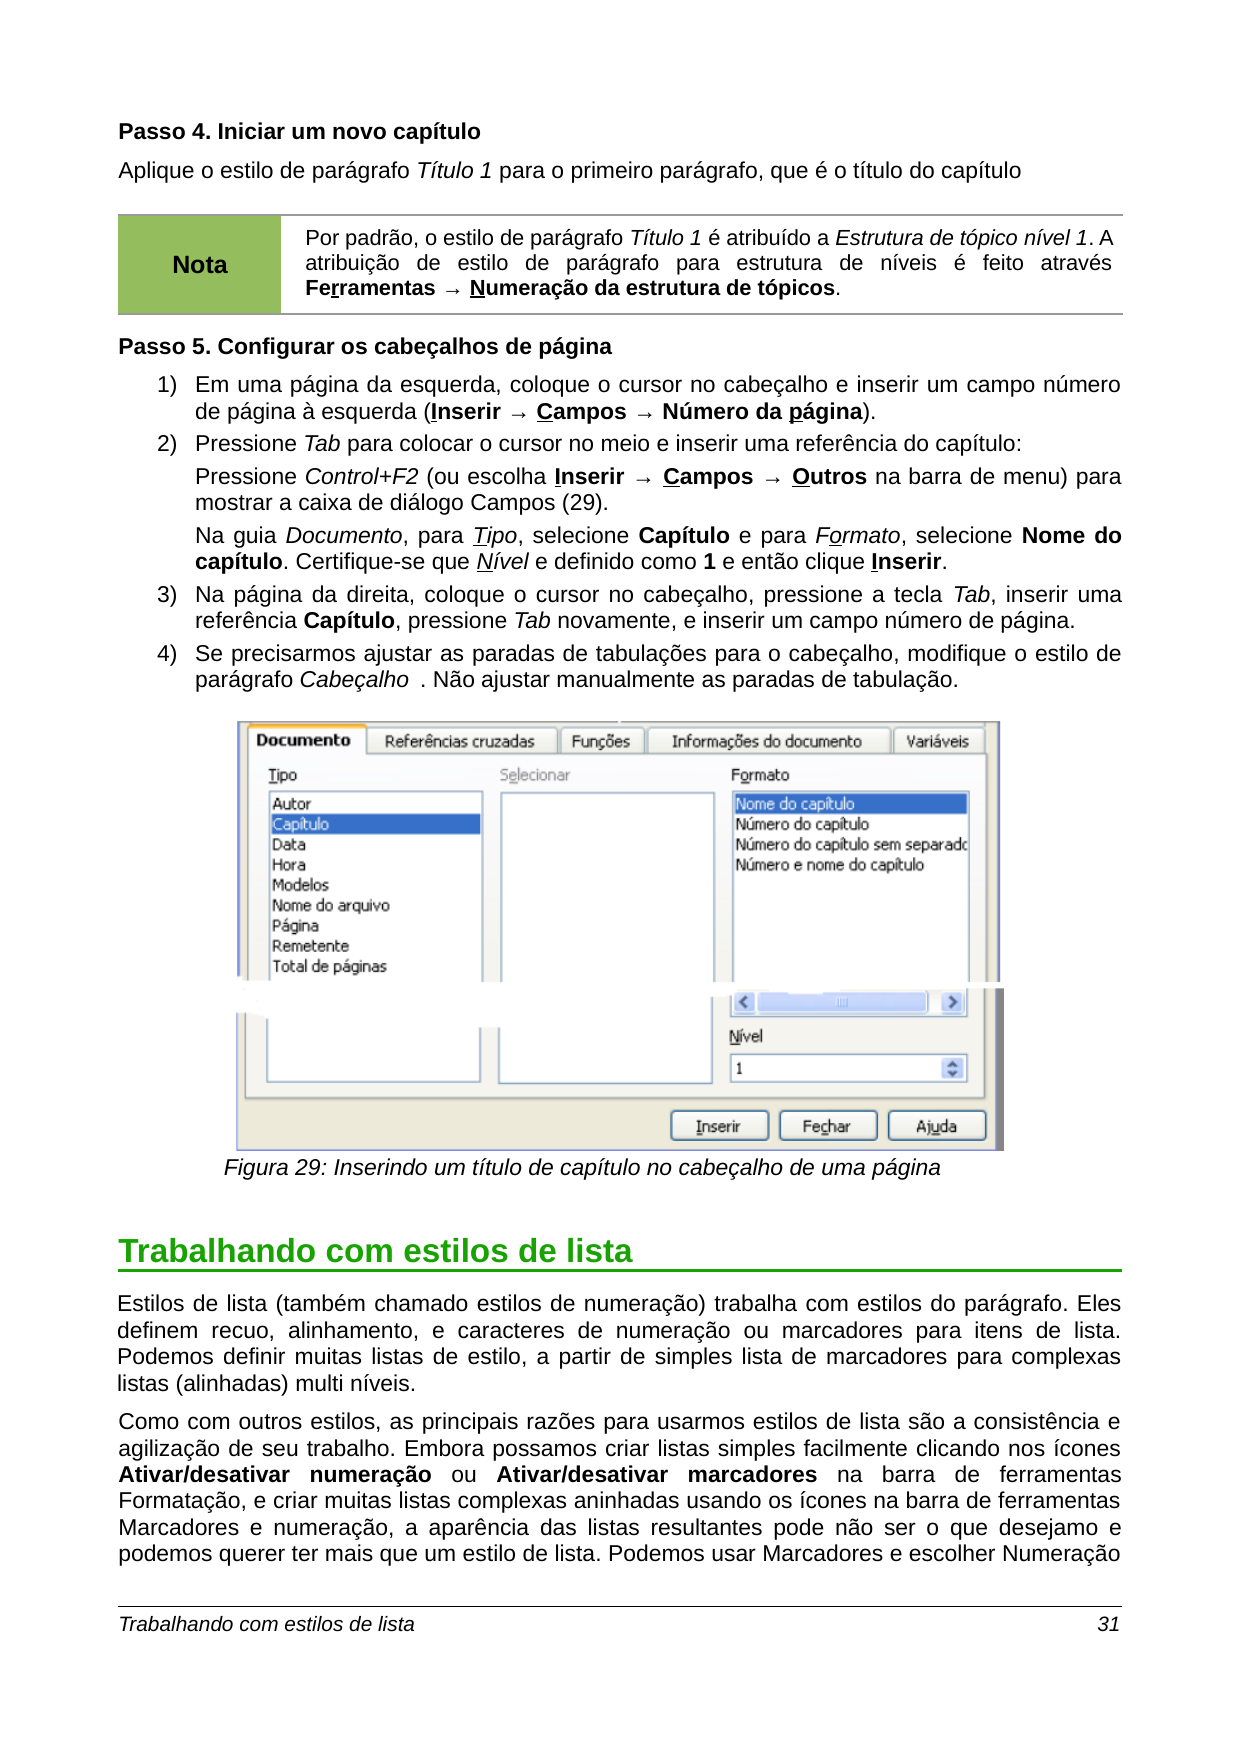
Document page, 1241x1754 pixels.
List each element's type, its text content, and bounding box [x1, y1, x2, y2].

list Pressione Tab para colocar o cursor no meio e inserir uma referência do capítulo: [177, 430, 1122, 457]
text Aplique o estilo de parágrafo Título 1 para o primeiro parágrafo, que é o título do capítulo [118, 157, 1122, 183]
text Como com outros estilos, as principais razões para usarmos estilos de lista são a consistência e agilização de seu trabalho. Embora possamos criar listas simples facilmente clicando nos ícones Ativar/desativar numeração ou Ativar/desativar marcadores na barra de ferramentas Formatação, e criar muitas listas complexas aninhadas usando os ícones na barra de ferramentas Marcadores e numeração, a aparência das listas resultantes pode não ser o que desejamo e podemos querer ter mais que um estilo de lista. Podemos usar Marcadores e escolher Numeração [118, 1408, 1122, 1566]
list Pressione Control+F2 (ou escolha Inserir → Campos → Outros na barra de menu) para mostrar a caixa de diálogo Campos (Figura 29). [177, 463, 1122, 516]
list Na guia Documento, para Tipo, selecione Capítulo e para Formato, selecione Nome do capítulo. Certifique-se que Nível e definido como 1 e então clique Inserir. [177, 522, 1122, 575]
list Na página da direita, coloque o cursor no cabeçalho, pressione a tecla Tab, inserir uma referência Capítulo, pressione Tab novamente, e inserir um campo número de página. [177, 581, 1122, 634]
list Em uma página da esquerda, coloque o cursor no cabeçalho e inserir um campo número de página à esquerda (Inserir → Campos → Número da página). [177, 371, 1122, 424]
subtitle Trabalhando com estilos de lista [118, 1231, 1122, 1269]
table_header Por padrão, o estilo de parágrafo Título 1 é atribuído a Estrutura de tópico nível 1. A atribuição de estilo de parágrafo para estrutura de níveis é feito através Ferramentas → Numeração da estrutura de tópicos. [281, 216, 1122, 313]
picture [236, 720, 1004, 1151]
text Figura 29: Inserindo um título de capítulo no cabeçalho de uma página [224, 718, 1017, 1180]
text Passo 4. Iniciar um novo capítulo [118, 118, 1122, 144]
list Estilos de lista (também chamado estilos de numeração) trabalha com estilos do parágrafo. Eles definem recuo, alinhamento, e caracteres de numeração ou marcadores para itens de lista. Podemos definir muitas listas de estilo, a partir de simples lista de marcadores para complexas listas (alinhadas) multi níveis. [117, 1290, 1122, 1396]
text Passo 5. Configurar os cabeçalhos de página [118, 333, 1122, 359]
table_header Nota [118, 216, 281, 313]
list Se precisarmos ajustar as paradas de tabulações para o cabeçalho, modifique o estilo de parágrafo Cabeçalho . Não ajustar manualmente as paradas de tabulação. [177, 640, 1122, 693]
